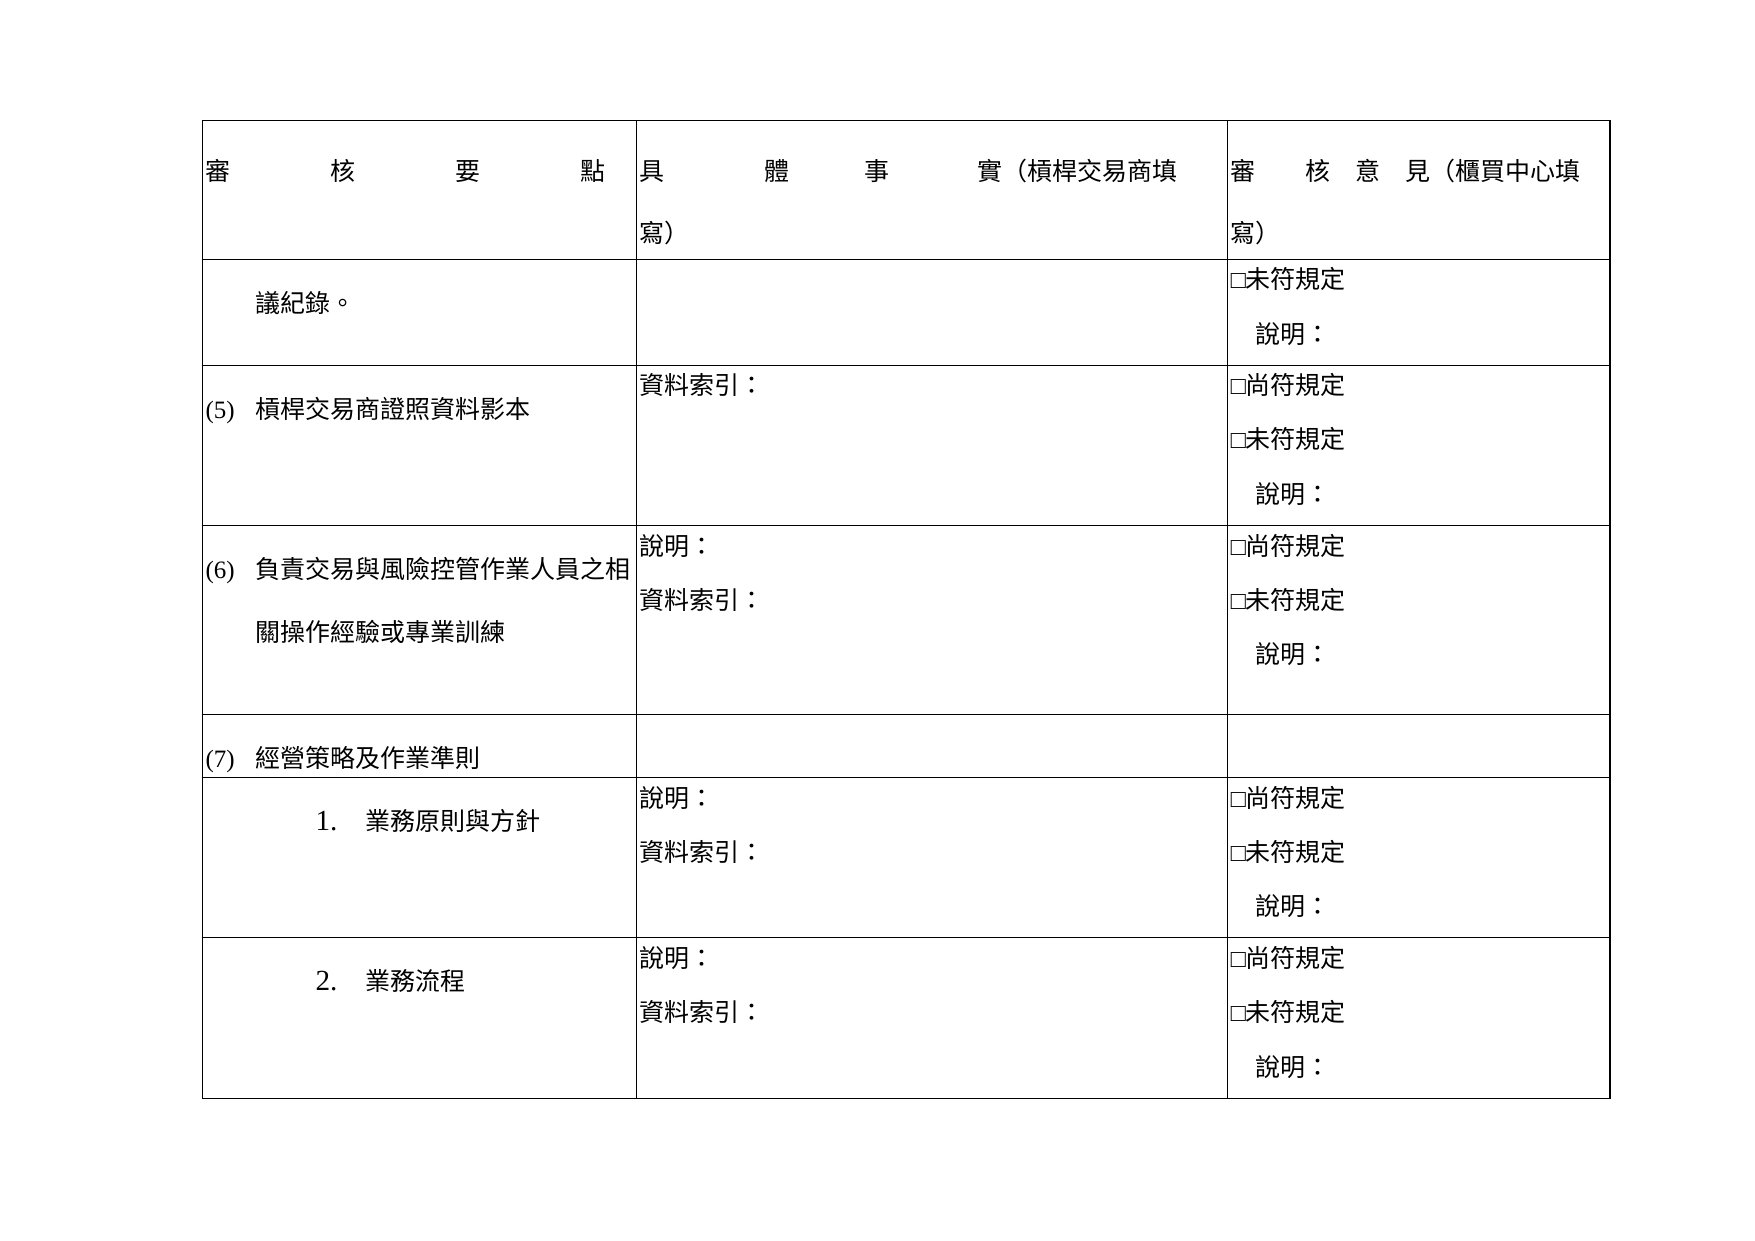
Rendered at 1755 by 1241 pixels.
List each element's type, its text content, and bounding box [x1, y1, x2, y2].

table_cell 議紀錄。 [203, 260, 636, 364]
table_cell 負責交易與風險控管作業人員之相關操作經驗或專業訓練 [203, 526, 636, 713]
table_cell [1228, 715, 1609, 777]
table_cell 業務流程 [203, 938, 636, 1098]
table_cell □尚符規定 □未符規定 說明： [1228, 778, 1609, 937]
table_cell □尚符規定 □未符規定 說明： [1228, 366, 1609, 525]
table_cell [637, 715, 1227, 777]
table_cell 經營策略及作業準則 [203, 715, 636, 777]
table_cell □未符規定 說明： [1228, 260, 1609, 364]
table_cell 槓桿交易商證照資料影本 [203, 366, 636, 525]
table_cell □尚符規定 □未符規定 說明： [1228, 526, 1609, 713]
table_cell 說明： 資料索引： [637, 778, 1227, 937]
table_header 審 核 要 點 [203, 121, 636, 259]
table_header 具 體 事 實（槓桿交易商填寫） [637, 121, 1227, 259]
table_cell □尚符規定 □未符規定 說明： [1228, 938, 1609, 1098]
table_cell 說明： 資料索引： [637, 938, 1227, 1098]
table_cell 資料索引： [637, 366, 1227, 525]
table_cell 業務原則與方針 [203, 778, 636, 937]
table_header 審 核 意 見（櫃買中心填寫） [1228, 121, 1609, 259]
table_cell 說明： 資料索引： [637, 526, 1227, 713]
table_cell [637, 260, 1227, 364]
